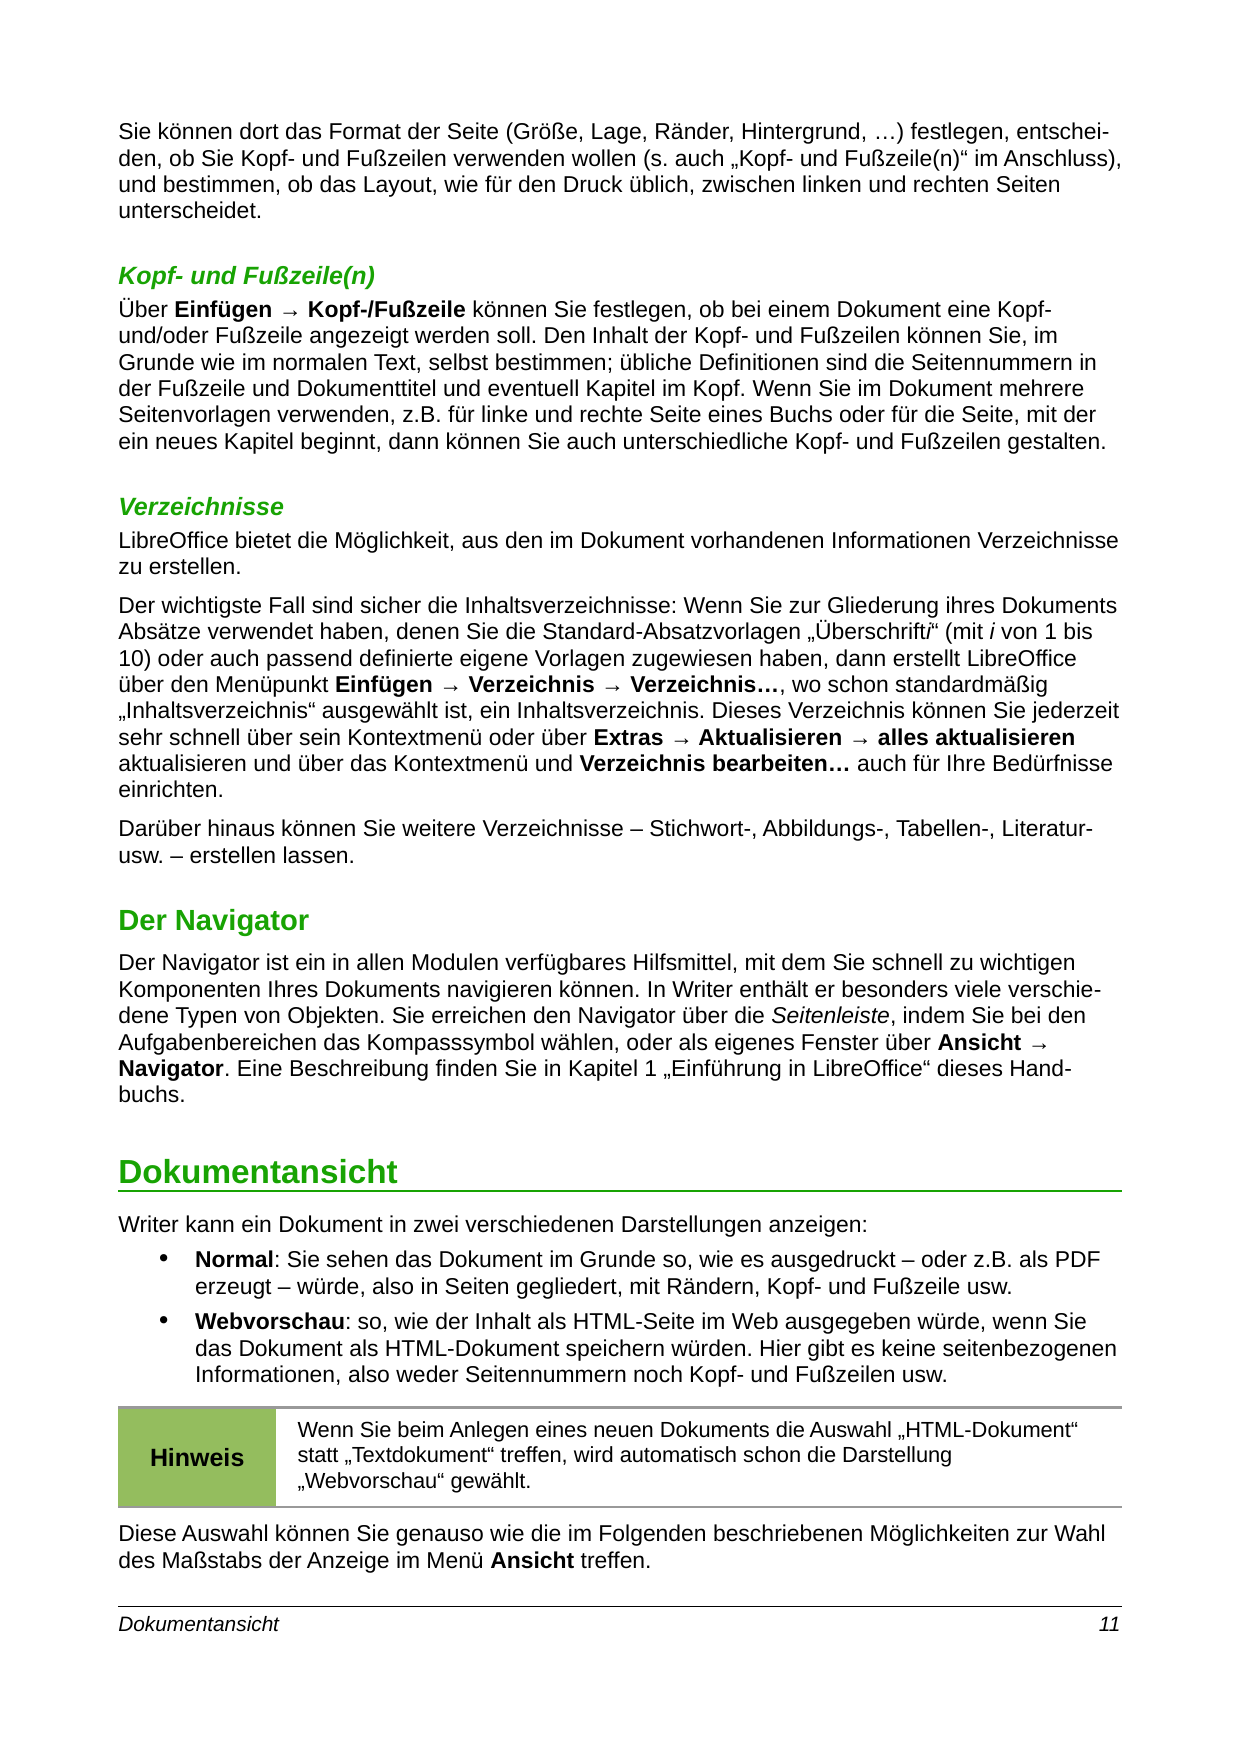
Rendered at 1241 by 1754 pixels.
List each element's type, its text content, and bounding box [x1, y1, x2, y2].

table_header Wenn Sie beim Anlegen eines neuen Dokuments die Auswahl „HTML-Dokument“ statt „Textdokument“ treffen, wird automatisch schon die Darstellung „Webvorschau“ gewählt. [276, 1409, 1122, 1506]
text LibreOffice bietet die Möglichkeit, aus den im Dokument vorhandenen Informationen Verzeichnisse zu erstellen. [118, 527, 1122, 579]
list Normal: Sie sehen das Dokument im Grunde so, wie es ausgedruckt – oder z.B. als PDF erzeugt – würde, also in Seiten gegliedert, mit Rändern, Kopf- und Fußzeile usw. [156, 1244, 1122, 1299]
list Webvorschau: so, wie der Inhalt als HTML-Seite im Web ausgegeben würde, wenn Sie das Dokument als HTML-Dokument speichern würden. Hier gibt es keine seitenbezogenen Informationen, also weder Seitennummern noch Kopf- und Fußzeilen usw. [156, 1306, 1122, 1388]
subtitle Verzeichnisse [118, 492, 1122, 520]
text Der wichtigste Fall sind sicher die Inhaltsverzeichnisse: Wenn Sie zur Gliederung ihres Dokuments Absätze verwendet haben, denen Sie die Standard-Absatzvorlagen „Überschrifti“ (mit i von 1 bis 10) oder auch passend definierte eigene Vorlagen zugewiesen haben, dann erstellt LibreOffice über den Menüpunkt Einfügen → Verzeichnis → Verzeichnis…, wo schon standardmäßig „Inhaltsverzeichnis“ ausgewählt ist, ein Inhaltsverzeichnis. Dieses Verzeichnis können Sie jederzeit sehr schnell über sein Kontextmenü oder über Extras → Aktualisieren → alles aktualisieren aktualisieren und über das Kontextmenü und Verzeichnis bearbeiten… auch für Ihre Bedürfnisse einrichten. [118, 592, 1122, 803]
subtitle Kopf- und Fußzeile(n) [118, 261, 1122, 290]
subtitle Dokumentansicht [118, 1152, 1122, 1190]
subtitle Der Navigator [118, 903, 1122, 937]
text Der Navigator ist ein in allen Modulen verfügbares Hilfsmittel, mit dem Sie schnell zu wichtigen Komponenten Ihres Dokuments navigieren können. In Writer enthält er besonders viele verschie­dene Typen von Objekten. Sie erreichen den Navigator über die Seitenleiste, indem Sie bei den Aufgabenbereichen das Kompasssymbol wählen, oder als eigenes Fenster über Ansicht → Navigator. Eine Beschreibung finden Sie in Kapitel 1 „Einführung in LibreOffice“ dieses Hand­buchs. [118, 949, 1122, 1107]
text Darüber hinaus können Sie weitere Verzeichnisse – Stichwort-, Abbildungs-, Tabellen-, Literatur- usw. – erstellen lassen. [118, 815, 1122, 868]
text Sie können dort das Format der Seite (Größe, Lage, Ränder, Hintergrund, …) festlegen, entschei­den, ob Sie Kopf- und Fußzeilen verwenden wollen (s. auch „Kopf- und Fußzeile(n)“ im Anschluss), und bestimmen, ob das Layout, wie für den Druck üblich, zwischen linken und rechten Seiten unterscheidet. [118, 118, 1122, 223]
table_header Hinweis [118, 1409, 276, 1506]
list Diese Auswahl können Sie genauso wie die im Folgenden beschriebenen Möglichkeiten zur Wahl des Maßstabs der Anzeige im Menü Ansicht treffen. [118, 1520, 1122, 1573]
list Writer kann ein Dokument in zwei verschiedenen Darstellungen anzeigen: [118, 1211, 1122, 1238]
text Über Einfügen → Kopf-/Fußzeile können Sie festlegen, ob bei einem Dokument eine Kopf- und/oder Fußzeile angezeigt werden soll. Den Inhalt der Kopf- und Fußzeilen können Sie, im Grunde wie im normalen Text, selbst bestimmen; übliche Definitionen sind die Seitennummern in der Fußzeile und Dokumenttitel und eventuell Kapitel im Kopf. Wenn Sie im Dokument mehrere Seitenvorlagen verwenden, z.B. für linke und rechte Seite eines Buchs oder für die Seite, mit der ein neues Kapitel beginnt, dann können Sie auch unterschiedliche Kopf- und Fußzeilen gestalten. [118, 296, 1122, 454]
